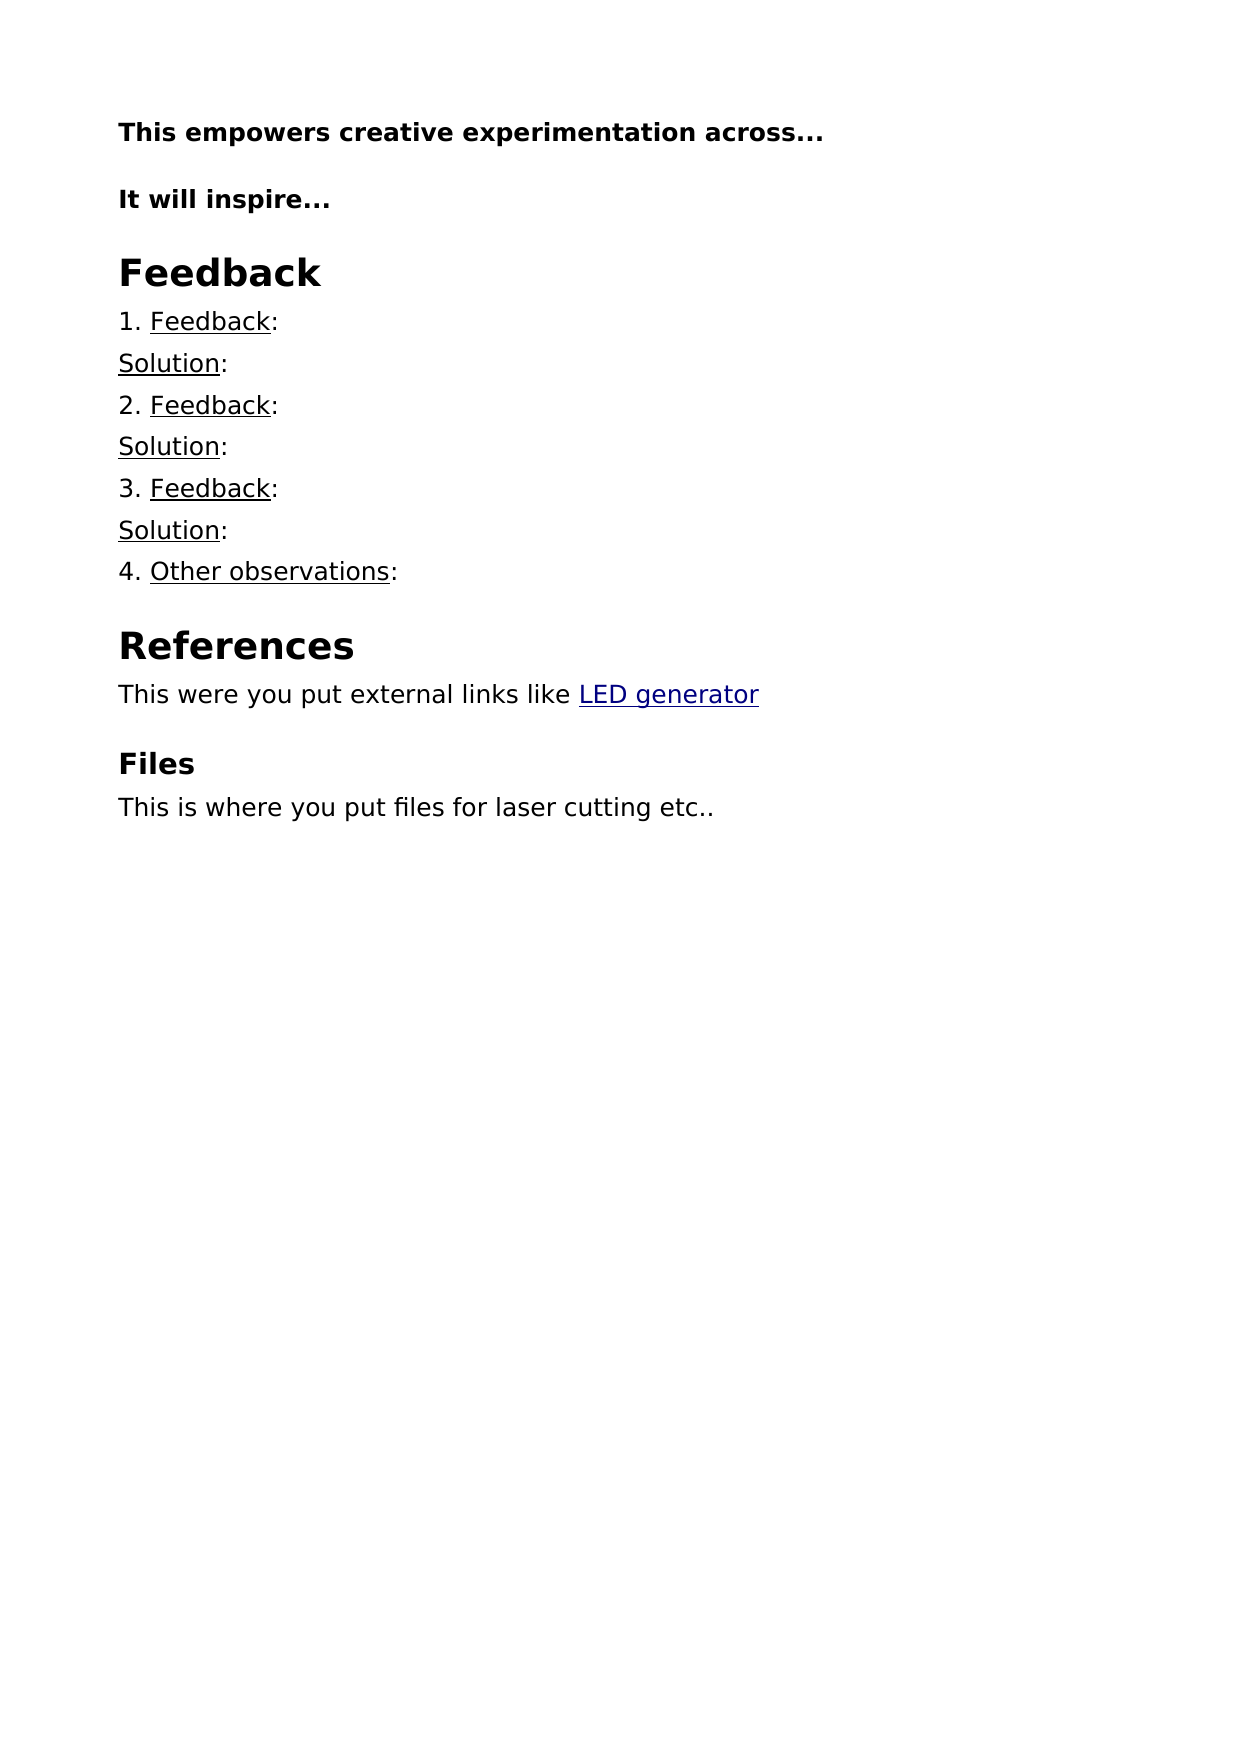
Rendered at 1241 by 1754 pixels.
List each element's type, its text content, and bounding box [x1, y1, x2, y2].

text 1. Feedback: [118, 308, 1122, 337]
text This were you put external links like LED generator [118, 680, 1122, 709]
text 2. Feedback: [118, 391, 1122, 420]
text 3. Feedback: [118, 474, 1122, 503]
subtitle Files [118, 747, 1122, 781]
subtitle This empowers creative experimentation across... [118, 118, 1122, 147]
text Solution: [118, 349, 1122, 378]
subtitle Feedback [118, 251, 1122, 295]
subtitle References [118, 624, 1122, 668]
text Solution: [118, 433, 1122, 462]
subtitle It will inspire... [118, 185, 1122, 214]
text This is where you put files for laser cutting etc.. [118, 793, 1122, 823]
text Solution: [118, 516, 1122, 545]
text 4. Other observations: [118, 558, 1122, 587]
